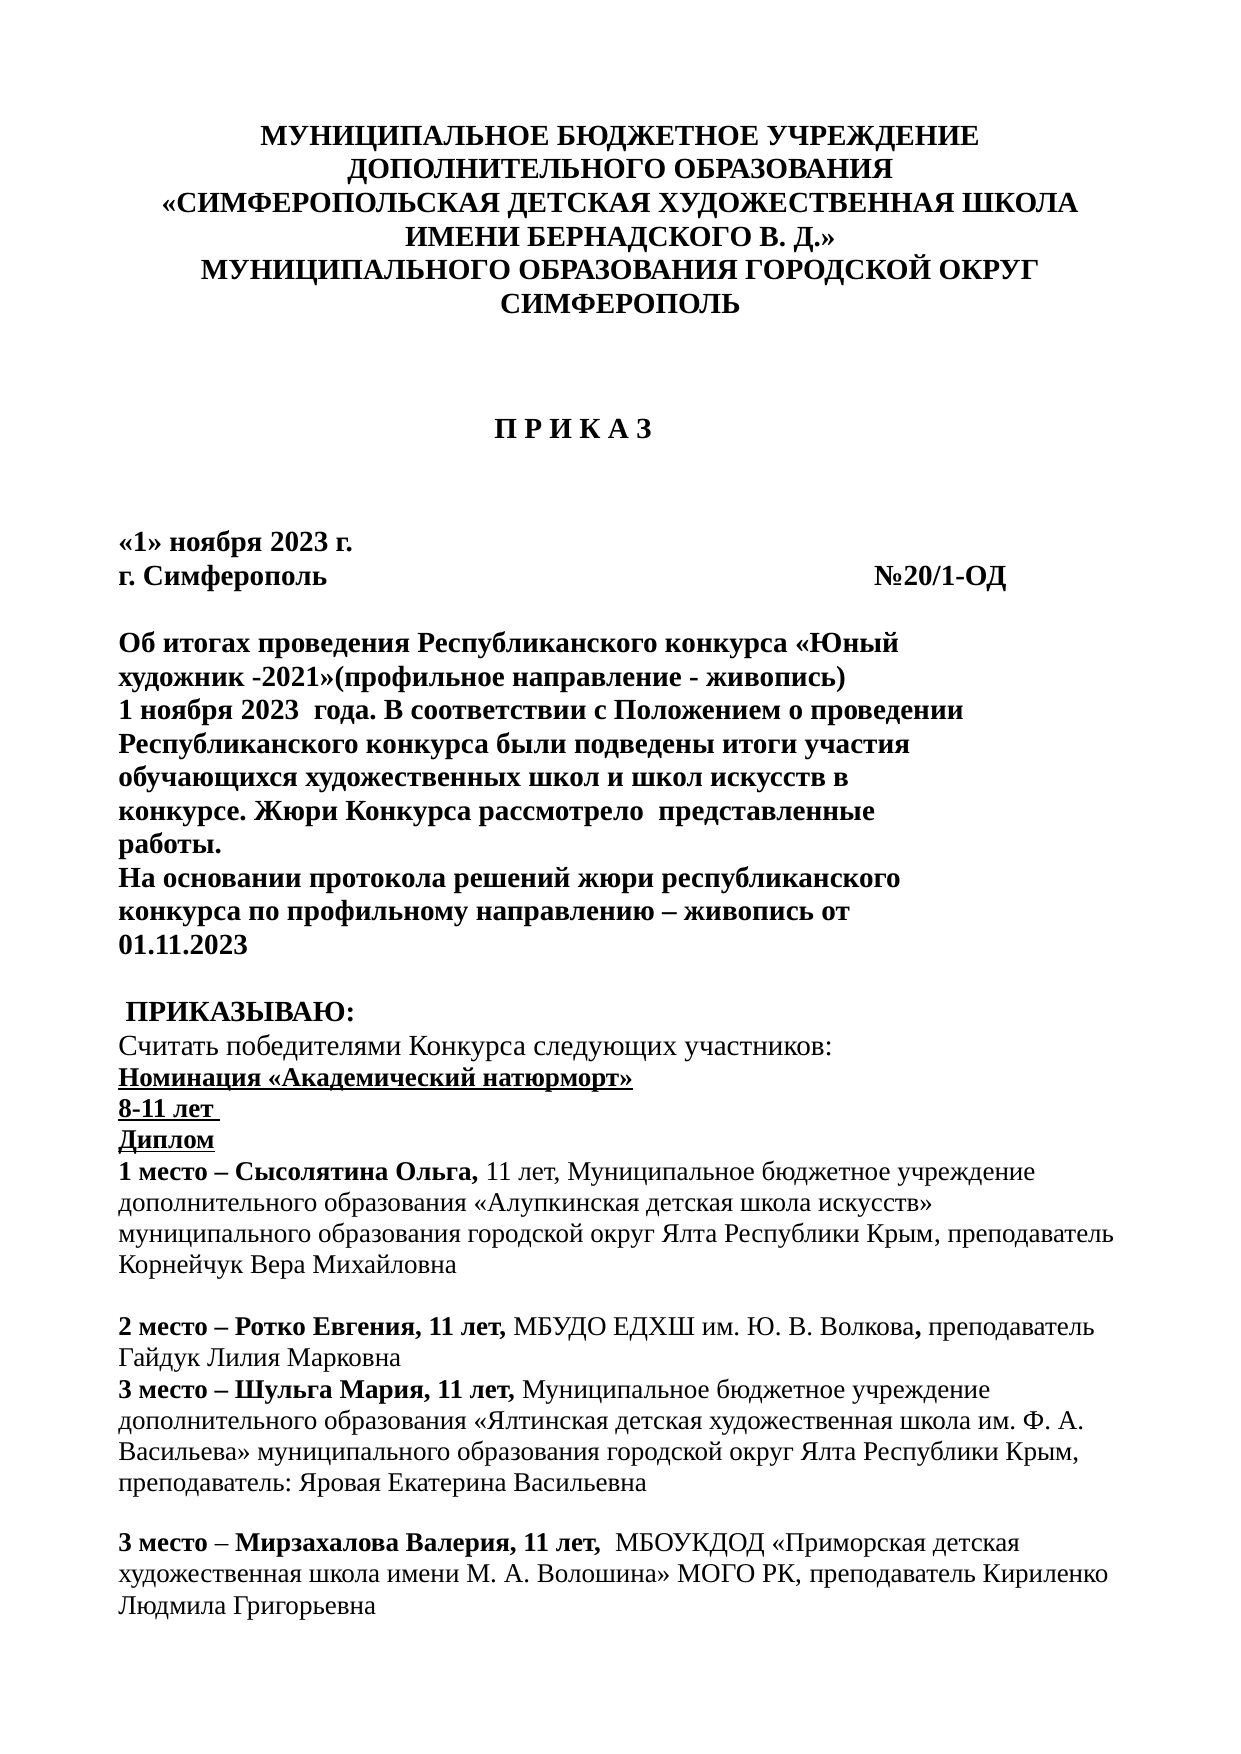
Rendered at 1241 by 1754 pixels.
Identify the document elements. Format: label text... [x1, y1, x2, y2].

text 2 место – Ротко Евгения, 11 лет, МБУДО ЕДХШ им. Ю. В. Волкова, преподаватель Гайдук Лилия Марковна [118, 1310, 1122, 1373]
text г. Симферополь №20/1-ОД [118, 558, 1122, 592]
text 8-11 лет [118, 1092, 1122, 1123]
text МУНИЦИПАЛЬНОЕ БЮДЖЕТНОЕ УЧРЕЖДЕНИЕ ДОПОЛНИТЕЛЬНОГО ОБРАЗОВАНИЯ [118, 118, 1122, 185]
text «СИМФЕРОПОЛЬСКАЯ ДЕТСКАЯ ХУДОЖЕСТВЕННАЯ ШКОЛА [118, 185, 1122, 219]
text На основании протокола решений жюри республиканского конкурса по профильному направлению – живопись от 01.11.2023 [118, 860, 974, 961]
text Номинация «Академический натюрморт» [118, 1061, 1122, 1092]
text Об итогах проведения Республиканского конкурса «Юный художник -2021»(профильное направление - живопись) [118, 625, 974, 692]
text ПРИКАЗЫВАЮ: [118, 994, 1122, 1028]
text 3 место – Шульга Мария, 11 лет, Муниципальное бюджетное учреждение дополнительного образования «Ялтинская детская художественная школа им. Ф. А. Васильева» муниципального образования городской округ Ялта Республики Крым, преподаватель: Яровая Екатерина Васильевна [118, 1373, 1122, 1497]
subtitle П Р И К А З [413, 411, 1122, 445]
text Диплом [118, 1123, 1122, 1155]
text 1 ноября 2023 года. В соответствии с Положением о проведении Республиканского конкурса были подведены итоги участия обучающихся художественных школ и школ искусств в конкурсе. Жюри Конкурса рассмотрело представленные работы. [118, 692, 974, 860]
text Считать победителями Конкурса следующих участников: [118, 1028, 1122, 1061]
text 1 место – Сысолятина Ольга, 11 лет, Муниципальное бюджетное учреждение дополнительного образования «Алупкинская детская школа искусств» муниципального образования городской округ Ялта Республики Крым, преподаватель Корнейчук Вера Михайловна [118, 1155, 1122, 1279]
text «1» ноября 2023 г. [118, 524, 1122, 558]
text МУНИЦИПАЛЬНОГО ОБРАЗОВАНИЯ ГОРОДСКОЙ ОКРУГ СИМФЕРОПОЛЬ [118, 252, 1122, 319]
text ИМЕНИ БЕРНАДСКОГО В. Д.» [118, 219, 1122, 252]
subtitle 3 место – Мирзахалова Валерия, 11 лет, МБОУКДОД «Приморская детская художественная школа имени М. А. Волошина» МОГО РК, преподаватель Кириленко Людмила Григорьевна [118, 1526, 1122, 1620]
